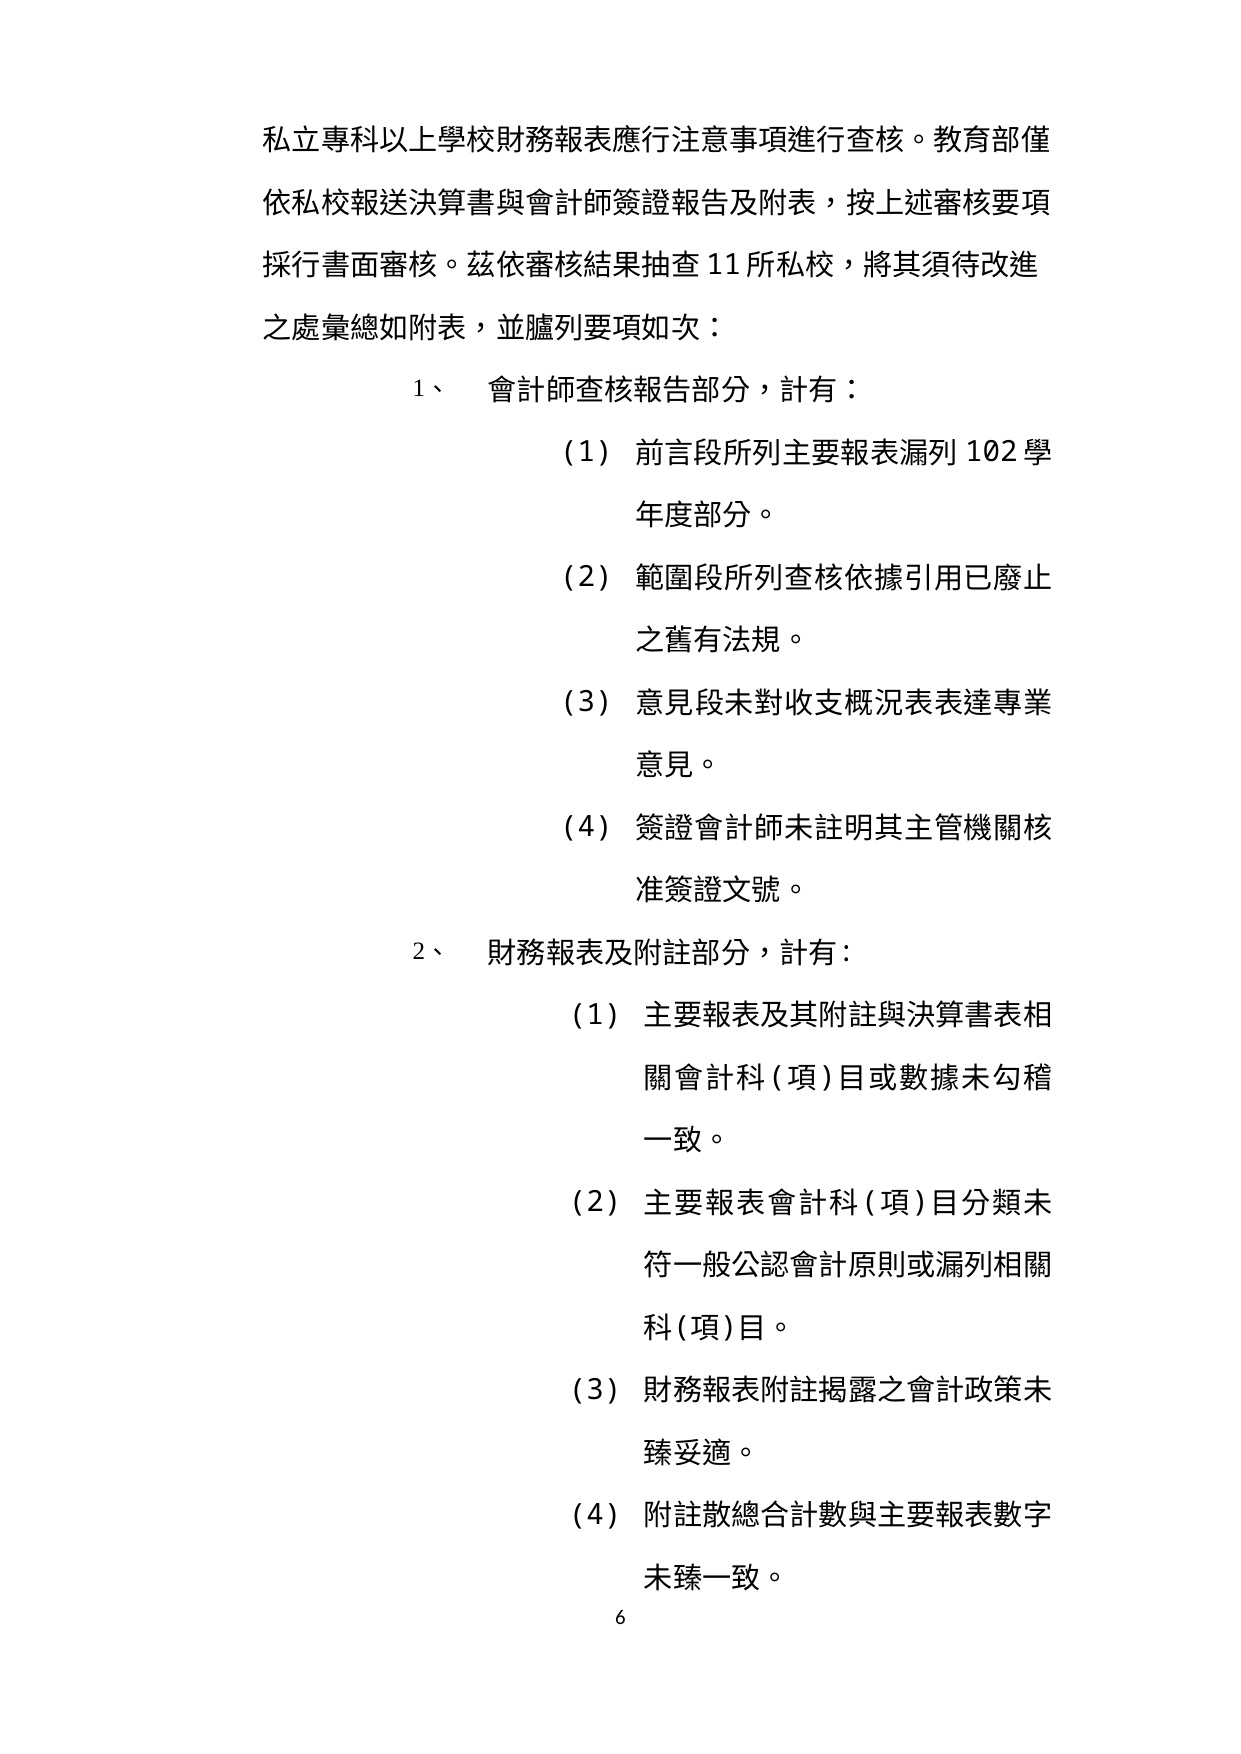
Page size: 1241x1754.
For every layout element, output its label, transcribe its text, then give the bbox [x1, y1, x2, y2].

list 前言段所列主要報表漏列102學年度部分。 [560, 409, 1053, 534]
list 範圍段所列查核依據引用已廢止之舊有法規。 [560, 534, 1053, 659]
list 財務報表及附註部分，計有: [412, 909, 1053, 971]
list 財務報表附註揭露之會計政策未臻妥適。 [569, 1346, 1053, 1471]
list 附註散總合計數與主要報表數字未臻一致。 [569, 1471, 1053, 1596]
list 主要報表會計科(項)目分類未符一般公認會計原則或漏列相關科(項)目。 [569, 1159, 1053, 1346]
list 主要報表及其附註與決算書表相關會計科(項)目或數據未勾稽一致。 [569, 971, 1053, 1159]
list 簽證會計師未註明其主管機關核准簽證文號。 [560, 784, 1053, 909]
list 會計師查核報告部分，計有： [412, 346, 1053, 409]
list 意見段未對收支概況表表達專業意見。 [560, 659, 1053, 784]
list 私立專科以上學校財務報表應行注意事項進行查核。教育部僅依私校報送決算書與會計師簽證報告及附表，按上述審核要項採行書面審核。茲依審核結果抽查11所私校，將其須待改進之處彙總如附表，並臚列要項如次： [262, 96, 1053, 346]
